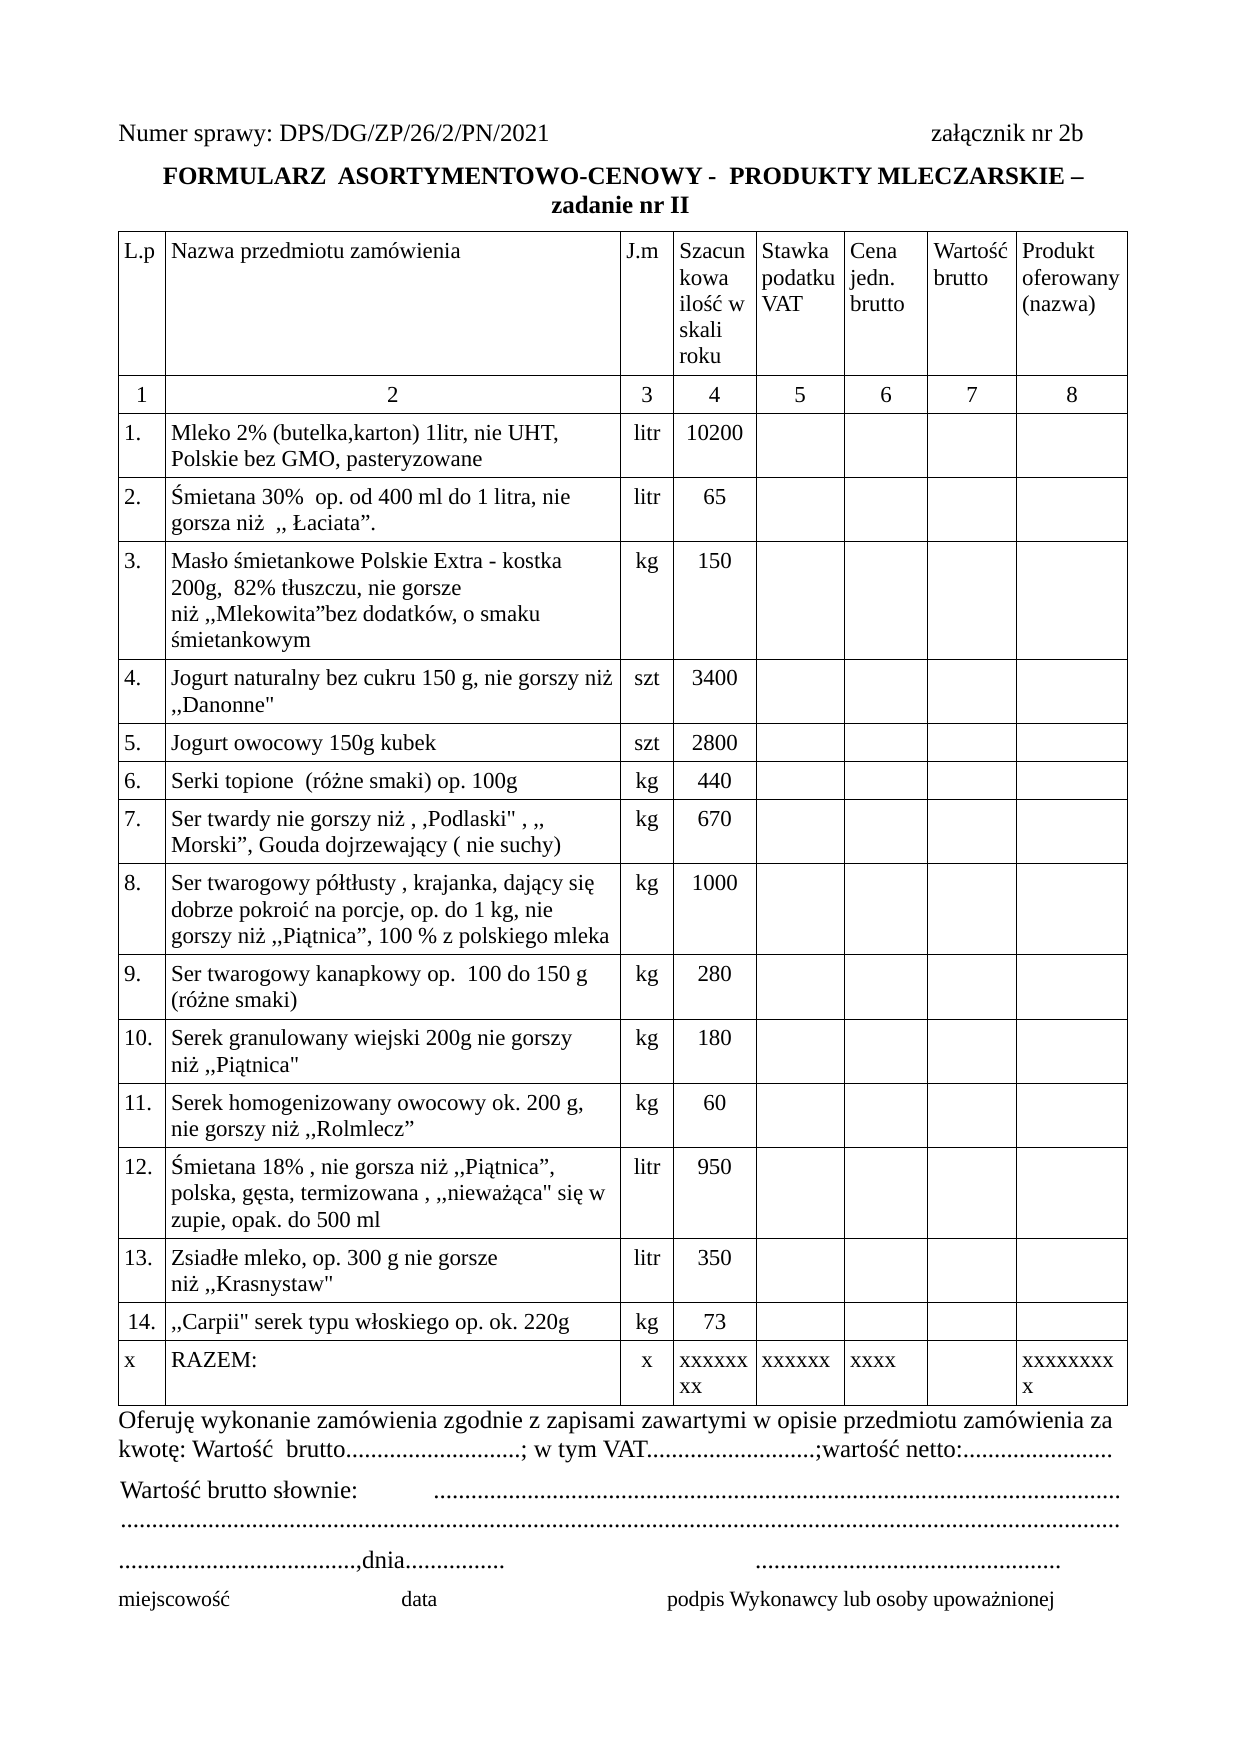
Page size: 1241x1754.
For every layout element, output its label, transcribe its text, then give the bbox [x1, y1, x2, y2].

table_cell [1017, 660, 1127, 723]
table_cell kg [621, 1084, 673, 1147]
table_cell [1017, 1239, 1127, 1302]
table_cell 4. [119, 660, 165, 723]
table_cell [845, 1148, 927, 1238]
table_cell [1017, 1020, 1127, 1083]
table_cell [928, 1303, 1016, 1340]
table_cell [757, 864, 844, 954]
table_cell [757, 542, 844, 658]
table_cell Zsiadłe mleko, op. 300 g nie gorsze niż ,,Krasnystaw" [166, 1239, 620, 1302]
table_header J.m [621, 232, 673, 375]
table_cell [928, 955, 1016, 1018]
table_header L.p [119, 232, 165, 375]
table_cell [928, 1148, 1016, 1238]
table_cell [845, 955, 927, 1018]
table_cell 180 [674, 1020, 756, 1083]
table_cell [757, 955, 844, 1018]
table_cell [757, 414, 844, 477]
table_cell Jogurt naturalny bez cukru 150 g, nie gorszy niż ,,Danonne" [166, 660, 620, 723]
table_cell kg [621, 800, 673, 863]
table_cell litr [621, 1148, 673, 1238]
table_cell [845, 542, 927, 658]
table_cell kg [621, 1303, 673, 1340]
table_cell 8. [119, 864, 165, 954]
table_cell x [119, 1341, 165, 1405]
table_cell 7 [928, 376, 1016, 413]
table_cell 12. [119, 1148, 165, 1238]
table_cell kg [621, 864, 673, 954]
table_cell 1 [119, 376, 165, 413]
table_cell [845, 724, 927, 761]
table_cell [845, 762, 927, 799]
table_cell [845, 660, 927, 723]
table_cell Ser twardy nie gorszy niż , ,Podlaski" , ,, Morski”, Gouda dojrzewający ( nie suchy) [166, 800, 620, 863]
table_cell [757, 1303, 844, 1340]
table_cell [928, 800, 1016, 863]
table_header Nazwa przedmiotu zamówienia [166, 232, 620, 375]
table_cell [928, 1239, 1016, 1302]
table_cell ,,Carpii" serek typu włoskiego op. ok. 220g [166, 1303, 620, 1340]
table_cell 5 [757, 376, 844, 413]
table_cell kg [621, 1020, 673, 1083]
table_cell [757, 1239, 844, 1302]
table_cell 2800 [674, 724, 756, 761]
text Oferuję wykonanie zamówienia zgodnie z zapisami zawartymi w opisie przedmiotu zamówienia za kwotę: Wartość brutto............................; w tym VAT...........................;wartość netto:........................ [118, 1406, 1122, 1462]
table_cell litr [621, 1239, 673, 1302]
table_cell xxxxxx [757, 1341, 844, 1405]
table_cell Serki topione (różne smaki) op. 100g [166, 762, 620, 799]
table_cell xxxxxxxx [674, 1341, 756, 1405]
table_cell [928, 542, 1016, 658]
table_cell Śmietana 18% , nie gorsza niż ,,Piątnica”, polska, gęsta, termizowana , ,,nieważąca" się w zupie, opak. do 500 ml [166, 1148, 620, 1238]
table_cell 73 [674, 1303, 756, 1340]
text Wartość brutto słownie: .............................................................................................................................................................................................................................................................................. [118, 1475, 1122, 1532]
table_cell [1017, 542, 1127, 658]
table_cell [845, 414, 927, 477]
table_cell [928, 1341, 1016, 1405]
table_cell litr [621, 414, 673, 477]
table_cell [1017, 955, 1127, 1018]
table_cell [845, 1020, 927, 1083]
table_cell 10200 [674, 414, 756, 477]
table_cell 14. [119, 1303, 165, 1340]
table_cell [757, 1084, 844, 1147]
table_cell 440 [674, 762, 756, 799]
table_cell szt [621, 660, 673, 723]
table_cell 1. [119, 414, 165, 477]
table_cell 10. [119, 1020, 165, 1083]
table_cell 11. [119, 1084, 165, 1147]
table_cell [757, 660, 844, 723]
table_cell [757, 762, 844, 799]
table_cell [845, 1084, 927, 1147]
table_cell Śmietana 30% op. od 400 ml do 1 litra, nie gorsza niż ,, Łaciata”. [166, 478, 620, 541]
table_cell xxxx [845, 1341, 927, 1405]
table_cell 6. [119, 762, 165, 799]
text FORMULARZ ASORTYMENTOWO-CENOWY - PRODUKTY MLECZARSKIE – zadanie nr II [118, 161, 1122, 219]
table_cell [845, 478, 927, 541]
table_cell 65 [674, 478, 756, 541]
table_cell [757, 724, 844, 761]
table_cell 3. [119, 542, 165, 658]
table_cell [928, 1084, 1016, 1147]
table_cell [757, 1148, 844, 1238]
table_cell [1017, 478, 1127, 541]
table_cell [928, 414, 1016, 477]
table_cell 4 [674, 376, 756, 413]
table_cell 9. [119, 955, 165, 1018]
table_cell Ser twarogowy kanapkowy op. 100 do 150 g (różne smaki) [166, 955, 620, 1018]
table_cell 13. [119, 1239, 165, 1302]
table_cell Jogurt owocowy 150g kubek [166, 724, 620, 761]
table_cell [845, 864, 927, 954]
table_cell 3400 [674, 660, 756, 723]
table_cell 3 [621, 376, 673, 413]
table_cell [1017, 1303, 1127, 1340]
table_cell [928, 478, 1016, 541]
table_cell 350 [674, 1239, 756, 1302]
table_cell [928, 762, 1016, 799]
table_cell x [621, 1341, 673, 1405]
table_cell Mleko 2% (butelka,karton) 1litr, nie UHT, Polskie bez GMO, pasteryzowane [166, 414, 620, 477]
table_cell [1017, 864, 1127, 954]
table_cell [845, 1239, 927, 1302]
table_cell RAZEM: [166, 1341, 620, 1405]
table_cell 950 [674, 1148, 756, 1238]
table_cell 150 [674, 542, 756, 658]
table_cell Masło śmietankowe Polskie Extra - kostka 200g, 82% tłuszczu, nie gorsze niż ,,Mlekowita”bez dodatków, o smaku śmietankowym [166, 542, 620, 658]
table_cell [1017, 800, 1127, 863]
text miejscowość data podpis Wykonawcy lub osoby upoważnionej [118, 1586, 1122, 1611]
table_cell 1000 [674, 864, 756, 954]
table_cell 5. [119, 724, 165, 761]
table_cell [928, 1020, 1016, 1083]
table_cell Serek homogenizowany owocowy ok. 200 g, nie gorszy niż ,,Rolmlecz” [166, 1084, 620, 1147]
table_cell 7. [119, 800, 165, 863]
table_cell [757, 478, 844, 541]
table_cell [1017, 1148, 1127, 1238]
table_header Produkt oferowany (nazwa) [1017, 232, 1127, 375]
table_cell 60 [674, 1084, 756, 1147]
table_cell 670 [674, 800, 756, 863]
table_cell Serek granulowany wiejski 200g nie gorszy niż ,,Piątnica" [166, 1020, 620, 1083]
text ......................................,dnia................ ................................................. [118, 1545, 1122, 1574]
table_cell 280 [674, 955, 756, 1018]
table_cell [845, 800, 927, 863]
table_cell kg [621, 762, 673, 799]
text Numer sprawy: DPS/DG/ZP/26/2/PN/2021 załącznik nr 2b [118, 118, 1122, 147]
table_header Wartość brutto [928, 232, 1016, 375]
table_header Stawka podatku VAT [757, 232, 844, 375]
table_cell xxxxxxxxx [1017, 1341, 1127, 1405]
table_cell 8 [1017, 376, 1127, 413]
table_cell [928, 864, 1016, 954]
table_cell [845, 1303, 927, 1340]
table_cell 2 [166, 376, 620, 413]
table_header Cena jedn. brutto [845, 232, 927, 375]
table_cell [928, 724, 1016, 761]
table_cell [928, 660, 1016, 723]
table_cell kg [621, 542, 673, 658]
table_cell [1017, 1084, 1127, 1147]
table_cell [757, 800, 844, 863]
table_cell kg [621, 955, 673, 1018]
table_cell 6 [845, 376, 927, 413]
table_header Szacunkowa ilość w skali roku [674, 232, 756, 375]
table_cell Ser twarogowy półtłusty , krajanka, dający się dobrze pokroić na porcje, op. do 1 kg, nie gorszy niż ,,Piątnica”, 100 % z polskiego mleka [166, 864, 620, 954]
table_cell [1017, 724, 1127, 761]
table_cell [1017, 762, 1127, 799]
table_cell 2. [119, 478, 165, 541]
table_cell [757, 1020, 844, 1083]
table_cell szt [621, 724, 673, 761]
table_cell [1017, 414, 1127, 477]
table_cell litr [621, 478, 673, 541]
